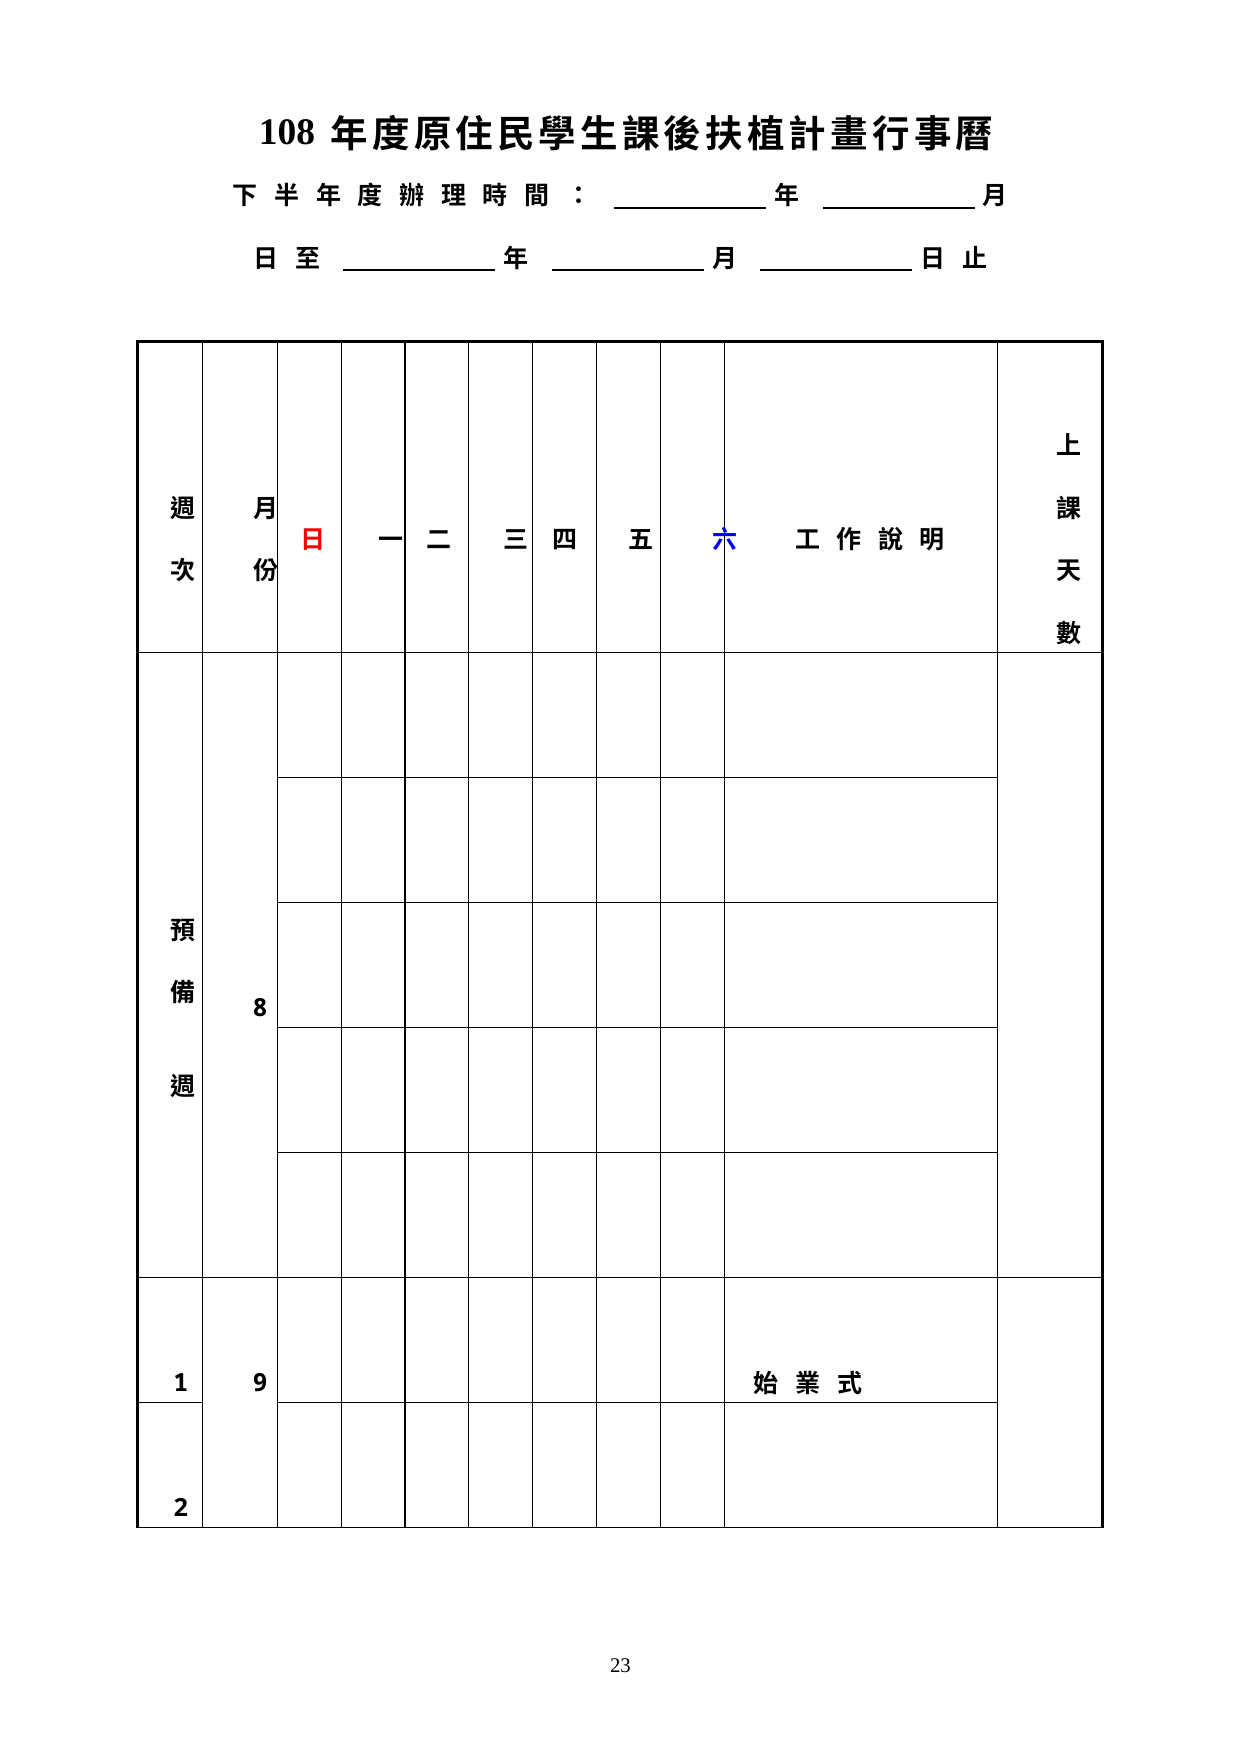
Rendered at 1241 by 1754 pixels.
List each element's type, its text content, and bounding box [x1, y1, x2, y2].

table_header 四 [533, 343, 596, 652]
table_cell [597, 653, 660, 777]
table_cell [406, 778, 468, 902]
table_cell [406, 903, 468, 1027]
table_cell [342, 1403, 404, 1527]
table_cell [533, 1028, 596, 1152]
table_cell [342, 1153, 404, 1277]
table_header 二 [406, 343, 468, 652]
table_cell [469, 1278, 532, 1402]
table_header 工作說明 [725, 343, 997, 652]
table_cell [533, 1403, 596, 1527]
table_cell [597, 778, 660, 902]
table_cell [406, 1153, 468, 1277]
text 下半年度辦理時間： 年 月 日至 年 月 日止 [162, 152, 1078, 277]
table_cell [469, 903, 532, 1027]
table_cell [661, 903, 724, 1027]
table_cell [725, 903, 997, 1027]
table_cell [725, 1403, 997, 1527]
table_header 月份 [203, 343, 277, 652]
table_header 五 [597, 343, 660, 652]
table_cell [725, 1153, 997, 1277]
table_cell [406, 1278, 468, 1402]
text 108年度原住民學生課後扶植計畫行事曆 [162, 90, 1078, 152]
table_cell [661, 1403, 724, 1527]
table_cell [278, 778, 341, 902]
table_cell [469, 653, 532, 777]
table_cell 始業式 [725, 1278, 997, 1402]
table_cell [661, 1028, 724, 1152]
table_cell [342, 1278, 404, 1402]
table_cell [533, 778, 596, 902]
table_cell [469, 1028, 532, 1152]
table_cell 2 [139, 1403, 202, 1527]
table_cell [533, 903, 596, 1027]
table_cell [533, 653, 596, 777]
table_cell [469, 778, 532, 902]
table_cell [597, 903, 660, 1027]
table_cell 1 [139, 1278, 202, 1402]
table_cell [342, 903, 404, 1027]
table_cell [597, 1278, 660, 1402]
table_cell [998, 653, 1101, 1277]
table_cell [469, 1403, 532, 1527]
table_cell [406, 1028, 468, 1152]
table_cell [278, 1278, 341, 1402]
table_header 週 次 [139, 343, 202, 652]
table_cell [661, 1153, 724, 1277]
table_cell [278, 1153, 341, 1277]
table_cell [661, 653, 724, 777]
table_cell [597, 1028, 660, 1152]
table_cell [533, 1278, 596, 1402]
table_header 日 [278, 343, 341, 652]
table_cell [342, 653, 404, 777]
table_cell [278, 903, 341, 1027]
table_cell [533, 1153, 596, 1277]
table_cell [342, 778, 404, 902]
table_cell [725, 1028, 997, 1152]
table_cell 9 [203, 1278, 277, 1527]
table_cell [725, 778, 997, 902]
table_header 六 [661, 343, 724, 652]
table_cell [469, 1153, 532, 1277]
table_cell [406, 653, 468, 777]
table_cell [597, 1153, 660, 1277]
table_cell [278, 1403, 341, 1527]
table_cell [278, 653, 341, 777]
table_cell [725, 653, 997, 777]
table_cell 8 [203, 653, 277, 1277]
table_cell [661, 1278, 724, 1402]
table_cell [597, 1403, 660, 1527]
table_cell [661, 778, 724, 902]
table_cell 預 備 週 [139, 653, 202, 1277]
table_cell [998, 1278, 1101, 1527]
table_header 上課 天數 [998, 343, 1101, 652]
table_cell [406, 1403, 468, 1527]
table_header 三 [469, 343, 532, 652]
table_header 一 [342, 343, 404, 652]
table_cell [342, 1028, 404, 1152]
table_cell [278, 1028, 341, 1152]
